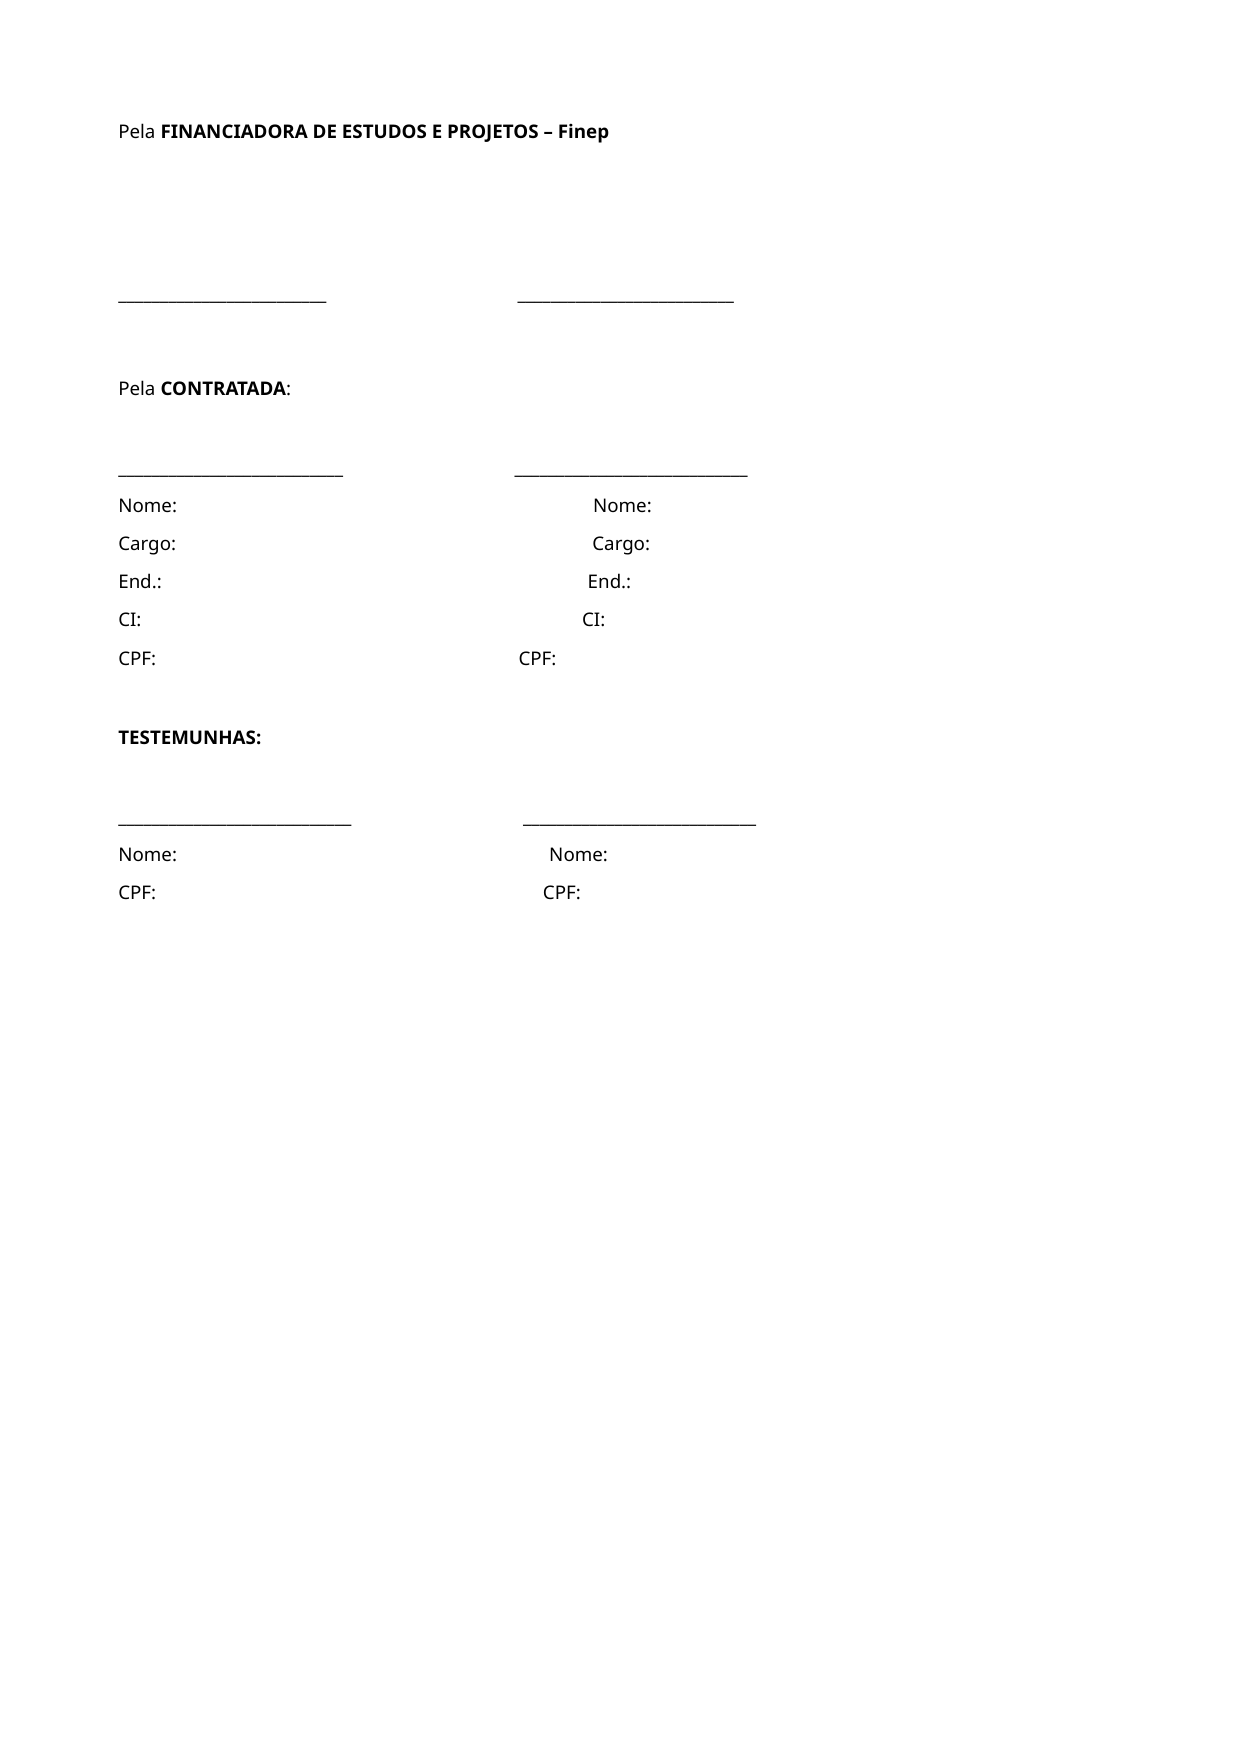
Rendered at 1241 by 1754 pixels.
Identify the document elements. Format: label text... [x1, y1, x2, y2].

text Nome: Nome: [118, 841, 1093, 867]
text CI: CI: [118, 607, 1092, 632]
text ____________________________ ____________________________ [118, 803, 1093, 829]
text CPF: CPF: [118, 879, 1093, 905]
text Pela FINANCIADORA DE ESTUDOS E PROJETOS – Finep [118, 118, 1093, 144]
text TESTEMUNHAS: [118, 724, 1093, 749]
text Pela CONTRATADA: [118, 375, 1093, 401]
text Cargo: Cargo: [118, 531, 1092, 556]
text _________________________ __________________________ [118, 280, 1093, 305]
text CPF: CPF: [118, 645, 1092, 670]
text ___________________________ ____________________________ [118, 455, 1093, 480]
text End.: End.: [118, 569, 1092, 594]
text Nome: Nome: [118, 493, 1092, 518]
